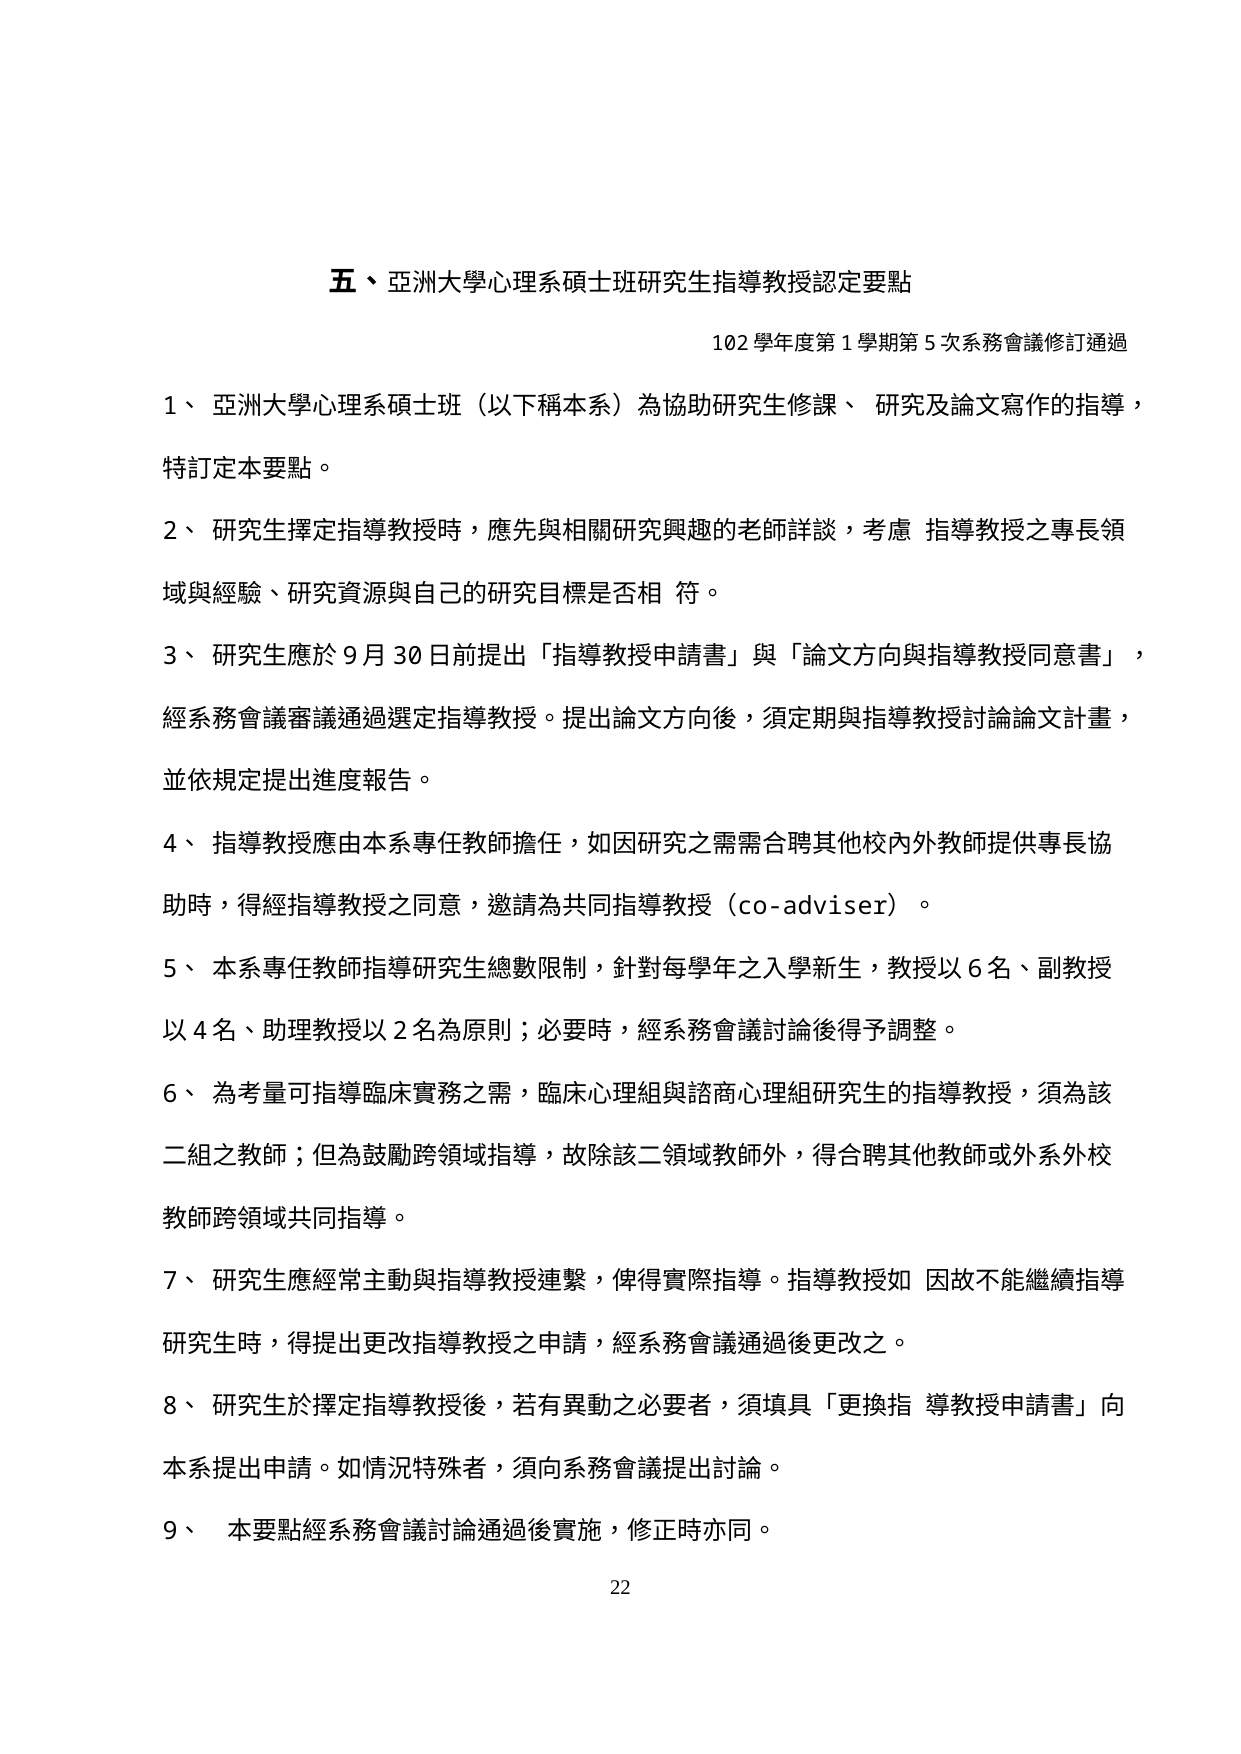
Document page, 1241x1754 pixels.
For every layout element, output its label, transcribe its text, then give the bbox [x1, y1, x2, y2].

list 研究生應於9月30日前提出「指導教授申請書」與「論文方向與指導教授同意書」，經系務會議審議通過選定指導教授。提出論文方向後，須定期與指導教授討論論文計畫，並依規定提出進度報告。 [162, 612, 1128, 800]
list 研究生擇定指導教授時，應先與相關研究興趣的老師詳談，考慮 指導教授之專長領域與經驗、研究資源與自己的研究目標是否相 符。 [162, 487, 1128, 612]
list 亞洲大學心理系碩士班（以下稱本系）為協助研究生修課、 研究及論文寫作的指導，特訂定本要點。 [162, 362, 1128, 487]
list 指導教授應由本系專任教師擔任，如因研究之需需合聘其他校內外教師提供專長協助時，得經指導教授之同意，邀請為共同指導教授（co-adviser）。 [162, 800, 1128, 925]
list 本要點經系務會議討論通過後實施，修正時亦同。 [162, 1487, 1128, 1550]
list 研究生於擇定指導教授後，若有異動之必要者，須填具「更換指 導教授申請書」向本系提出申請。如情況特殊者，須向系務會議提出討論。 [162, 1362, 1128, 1487]
list 本系專任教師指導研究生總數限制，針對每學年之入學新生，教授以6名、副教授以4名、助理教授以2名為原則；必要時，經系務會議討論後得予調整。 [162, 925, 1128, 1050]
list 研究生應經常主動與指導教授連繫，俾得實際指導。指導教授如 因故不能繼續指導研究生時，得提出更改指導教授之申請，經系務會議通過後更改之。 [162, 1237, 1128, 1362]
text 102學年度第1學期第5次系務會議修訂通過 [112, 300, 1128, 362]
text 五、亞洲大學心理系碩士班研究生指導教授認定要點 [112, 237, 1128, 300]
list 為考量可指導臨床實務之需，臨床心理組與諮商心理組研究生的指導教授，須為該二組之教師；但為鼓勵跨領域指導，故除該二領域教師外，得合聘其他教師或外系外校教師跨領域共同指導。 [162, 1050, 1128, 1237]
